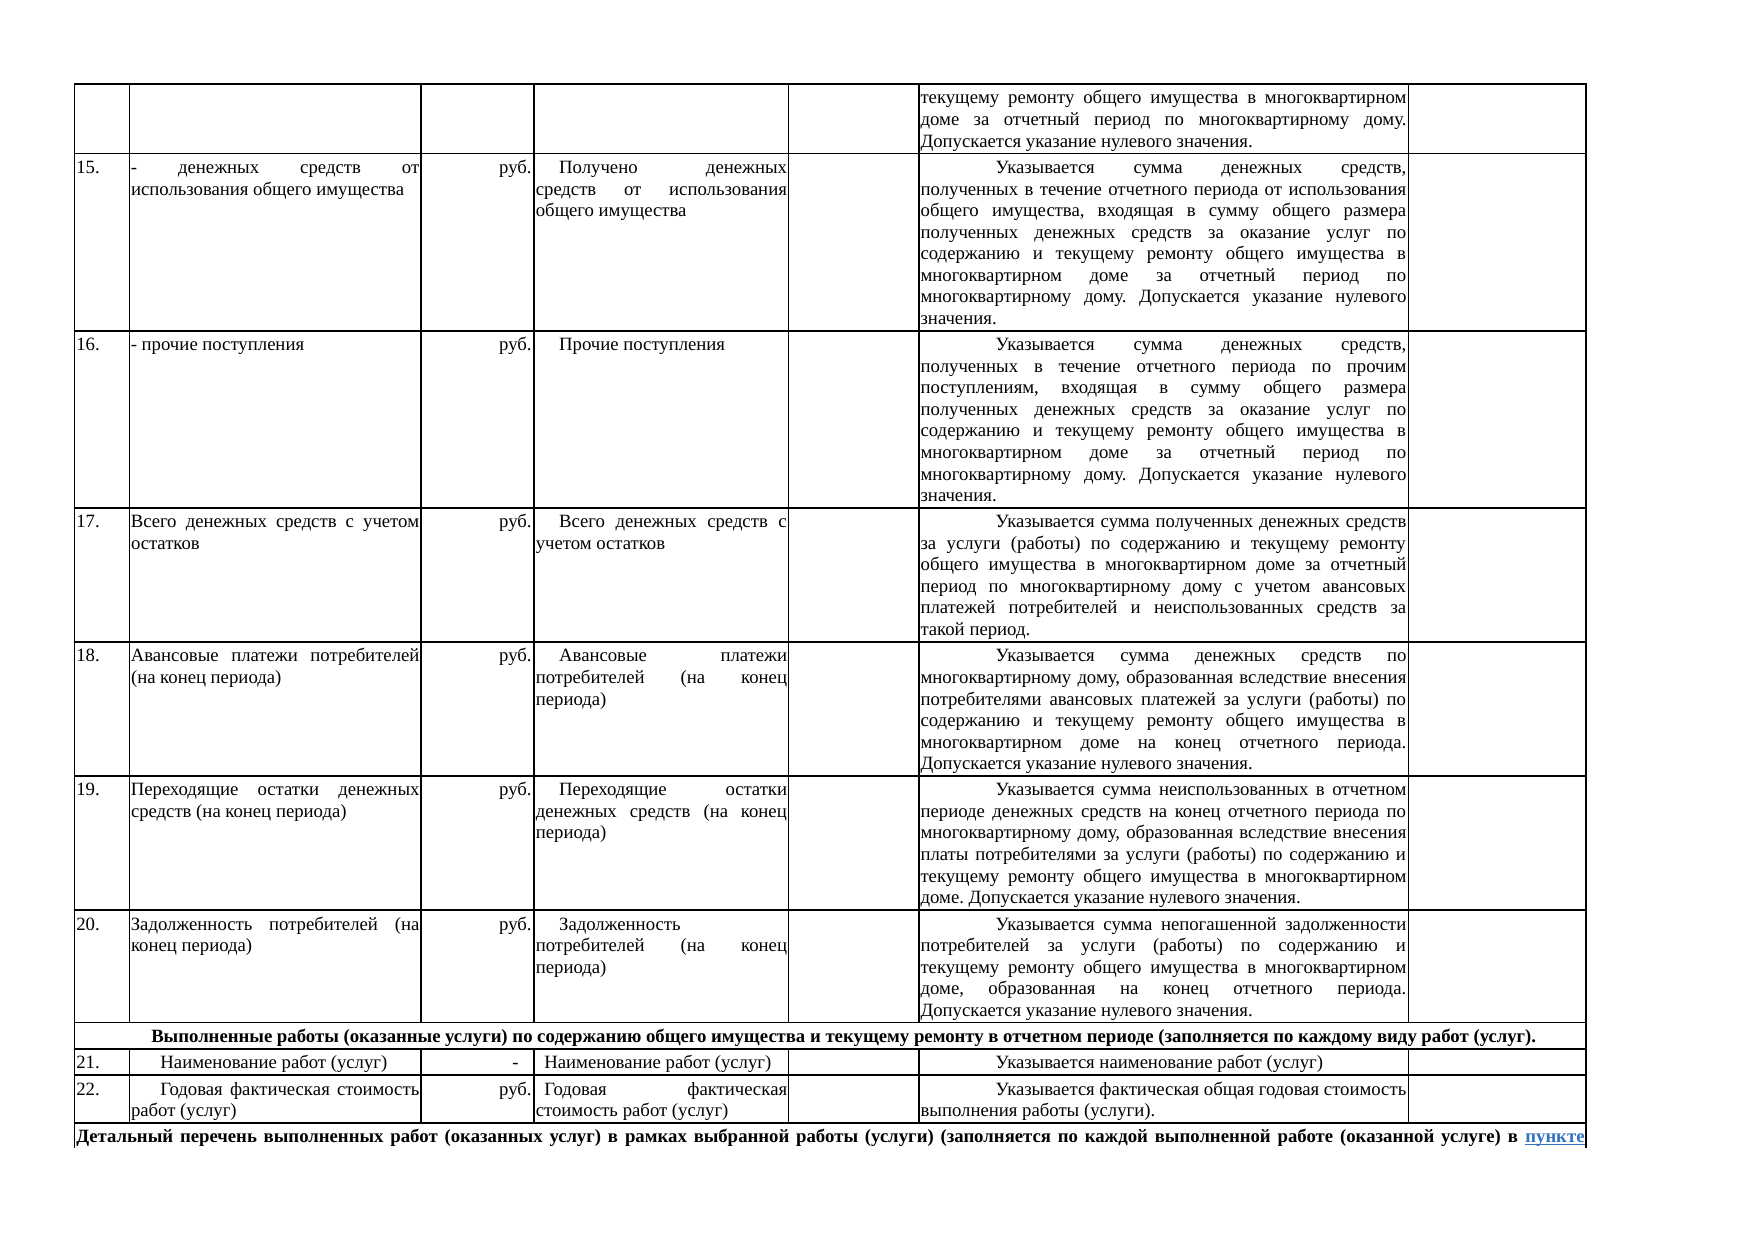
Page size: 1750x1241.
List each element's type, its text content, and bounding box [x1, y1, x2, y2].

table_cell [1409, 1076, 1585, 1122]
table_cell Переходящие остатки денежных средств (на конец периода) [130, 777, 420, 909]
table_cell Получено денежных средств от использования общего имущества [535, 154, 788, 330]
table_cell 17. [75, 509, 129, 641]
table_cell [789, 911, 918, 1022]
table_cell [75, 85, 129, 153]
table_cell Авансовые платежи потребителей (на конец периода) [130, 643, 420, 775]
table_cell [789, 643, 918, 775]
table_cell руб. [422, 777, 533, 909]
table_cell [535, 85, 788, 153]
table_cell руб. [422, 1076, 533, 1122]
table_cell Детальный перечень выполненных работ (оказанных услуг) в рамках выбранной работы (услуги) (заполняется по каждой выполненной работе (оказанной услуге) в пункте [75, 1124, 1585, 1148]
table_cell [789, 777, 918, 909]
table_cell 21. [75, 1050, 129, 1074]
table_cell [1409, 643, 1585, 775]
table_cell Годовая фактическая стоимость работ (услуг) [535, 1076, 788, 1122]
table_cell - [422, 1050, 533, 1074]
table_cell руб. [422, 332, 533, 507]
table_cell - денежных средств от использования общего имущества [130, 154, 420, 330]
table_cell Задолженность потребителей (на конец периода) [130, 911, 420, 1022]
table_cell [1409, 154, 1585, 330]
table_cell Указывается сумма денежных средств, полученных в течение отчетного периода от использования общего имущества, входящая в сумму общего размера полученных денежных средств за оказание услуг по содержанию и текущему ремонту общего имущества в многоквартирном доме за отчетный период по многоквартирному дому. Допускается указание нулевого значения. [920, 154, 1408, 330]
table_cell Наименование работ (услуг) [130, 1050, 420, 1074]
table_cell руб. [422, 643, 533, 775]
table_cell [1409, 911, 1585, 1022]
table_cell [422, 85, 533, 153]
table_cell 20. [75, 911, 129, 1022]
table_cell Всего денежных средств с учетом остатков [130, 509, 420, 641]
table_cell Переходящие остатки денежных средств (на конец периода) [535, 777, 788, 909]
table_cell Указывается сумма непогашенной задолженности потребителей за услуги (работы) по содержанию и текущему ремонту общего имущества в многоквартирном доме, образованная на конец отчетного периода. Допускается указание нулевого значения. [920, 911, 1408, 1022]
table_cell Задолженность потребителей (на конец периода) [535, 911, 788, 1022]
table_cell Авансовые платежи потребителей (на конец периода) [535, 643, 788, 775]
table_cell 15. [75, 154, 129, 330]
table_cell Наименование работ (услуг) [535, 1050, 788, 1074]
table_cell [130, 85, 420, 153]
table_cell Всего денежных средств с учетом остатков [535, 509, 788, 641]
table_cell руб. [422, 154, 533, 330]
table_cell Указывается сумма денежных средств по многоквартирному дому, образованная вследствие внесения потребителями авансовых платежей за услуги (работы) по содержанию и текущему ремонту общего имущества в многоквартирном доме на конец отчетного периода. Допускается указание нулевого значения. [920, 643, 1408, 775]
table_cell [789, 154, 918, 330]
table_cell Годовая фактическая стоимость работ (услуг) [130, 1076, 420, 1122]
table_cell [1409, 85, 1585, 153]
table_cell [1409, 509, 1585, 641]
table_cell Указывается наименование работ (услуг) [920, 1050, 1408, 1074]
table_cell 22. [75, 1076, 129, 1122]
table_cell [789, 1050, 918, 1074]
table_cell [789, 85, 918, 153]
table_cell руб. [422, 509, 533, 641]
table_cell [789, 509, 918, 641]
table_cell Прочие поступления [535, 332, 788, 507]
table_cell 18. [75, 643, 129, 775]
table_cell [1409, 1050, 1585, 1074]
table_cell Указывается сумма полученных денежных средств за услуги (работы) по содержанию и текущему ремонту общего имущества в многоквартирном доме за отчетный период по многоквартирному дому с учетом авансовых платежей потребителей и неиспользованных средств за такой период. [920, 509, 1408, 641]
table_cell 19. [75, 777, 129, 909]
table_cell [1409, 777, 1585, 909]
table_cell Указывается сумма неиспользованных в отчетном периоде денежных средств на конец отчетного периода по многоквартирному дому, образованная вследствие внесения платы потребителями за услуги (работы) по содержанию и текущему ремонту общего имущества в многоквартирном доме. Допускается указание нулевого значения. [920, 777, 1408, 909]
table_cell Выполненные работы (оказанные услуги) по содержанию общего имущества и текущему ремонту в отчетном периоде (заполняется по каждому виду работ (услуг). [75, 1023, 1585, 1048]
table_cell Указывается сумма денежных средств, полученных в течение отчетного периода по прочим поступлениям, входящая в сумму общего размера полученных денежных средств за оказание услуг по содержанию и текущему ремонту общего имущества в многоквартирном доме за отчетный период по многоквартирному дому. Допускается указание нулевого значения. [920, 332, 1408, 507]
table_cell текущему ремонту общего имущества в многоквартирном доме за отчетный период по многоквартирному дому. Допускается указание нулевого значения. [920, 85, 1408, 153]
table_cell [789, 332, 918, 507]
table_cell Указывается фактическая общая годовая стоимость выполнения работы (услуги). [920, 1076, 1408, 1122]
table_cell [789, 1076, 918, 1122]
table_cell [1409, 332, 1585, 507]
table_cell руб. [422, 911, 533, 1022]
table_cell - прочие поступления [130, 332, 420, 507]
table_cell 16. [75, 332, 129, 507]
